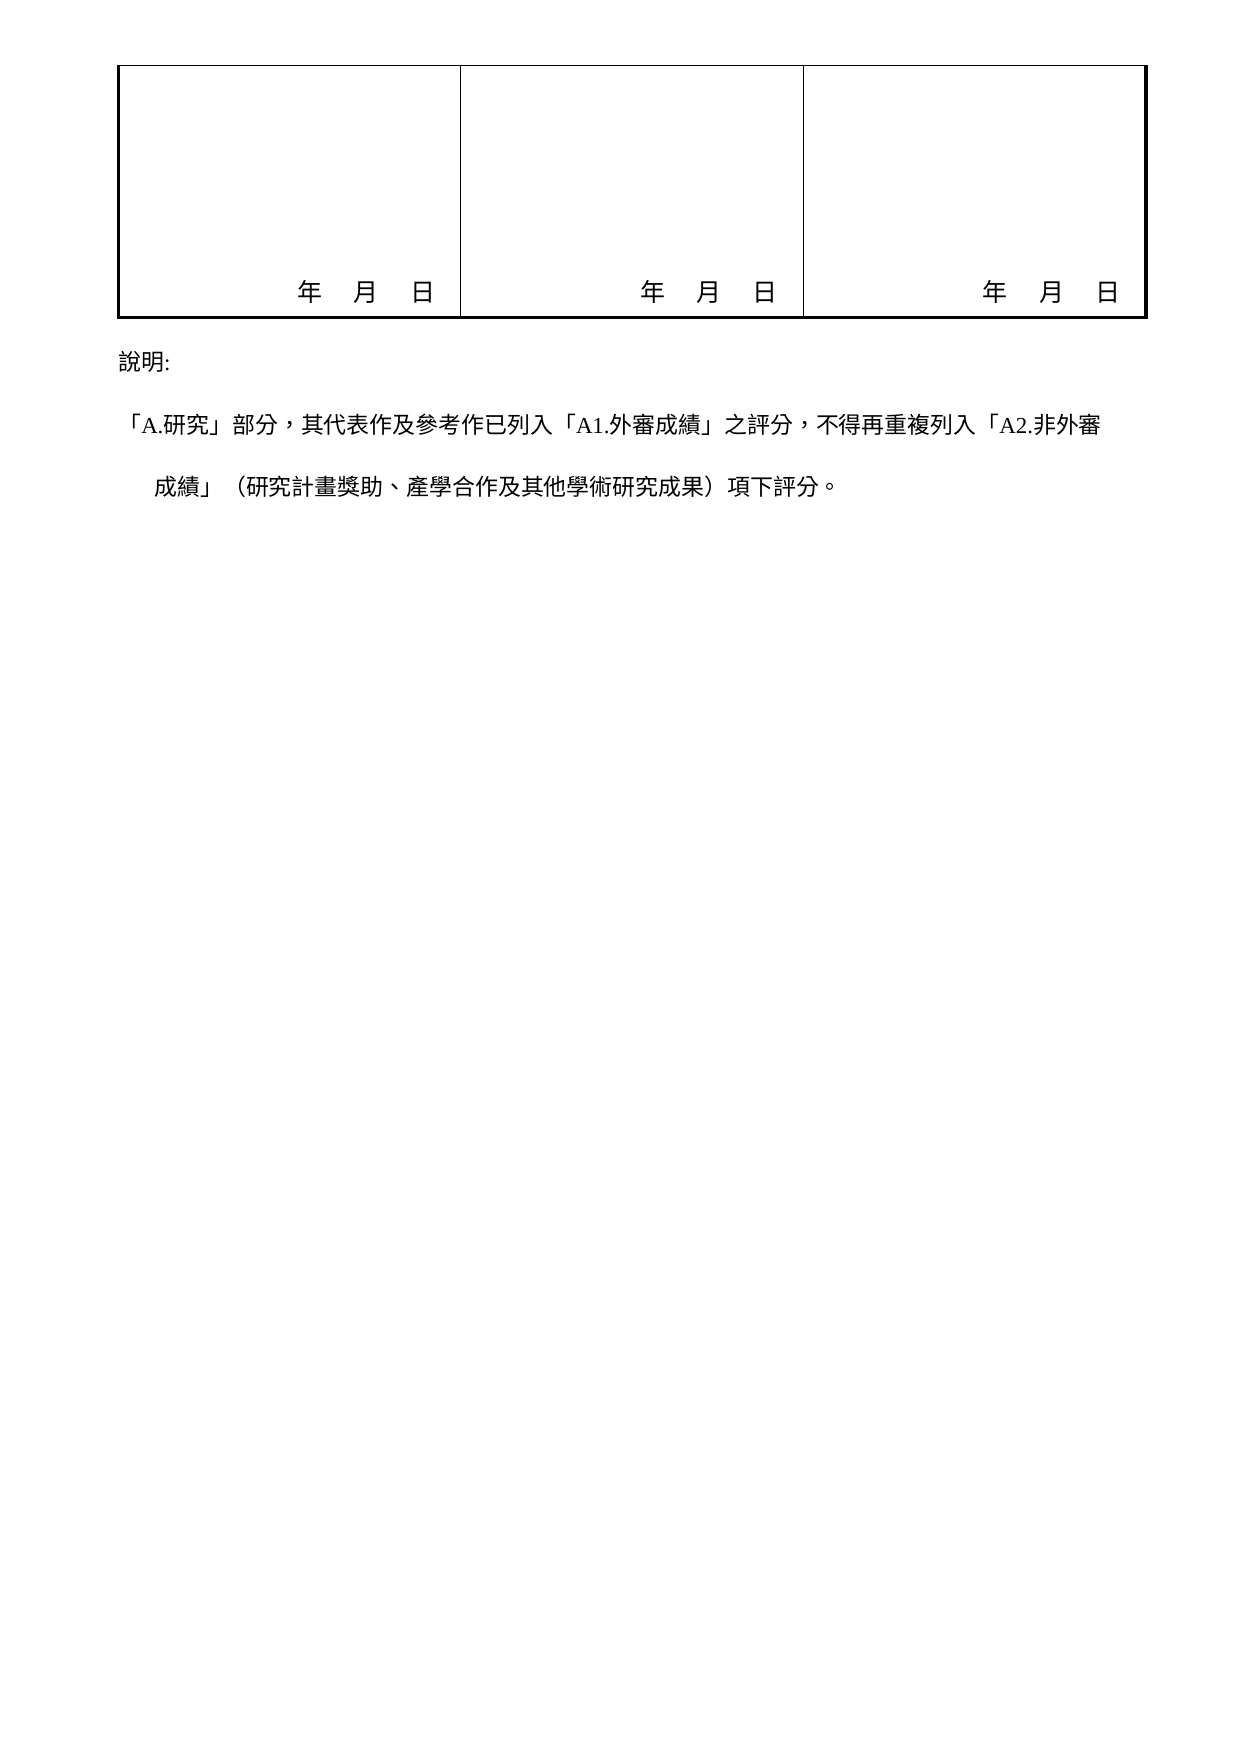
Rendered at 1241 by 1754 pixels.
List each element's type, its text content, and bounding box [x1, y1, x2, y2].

table_cell 年月日 [120, 66, 460, 316]
text 「A.研究」部分，其代表作及參考作已列入「A1.外審成績」之評分，不得再重複列入「A2.非外審成績」（研究計畫獎助、產學合作及其他學術研究成果）項下評分。 [118, 382, 1122, 507]
table_cell 年月日 [461, 66, 803, 316]
text 說明: [118, 319, 1122, 382]
table_cell 年月日 [804, 66, 1144, 316]
